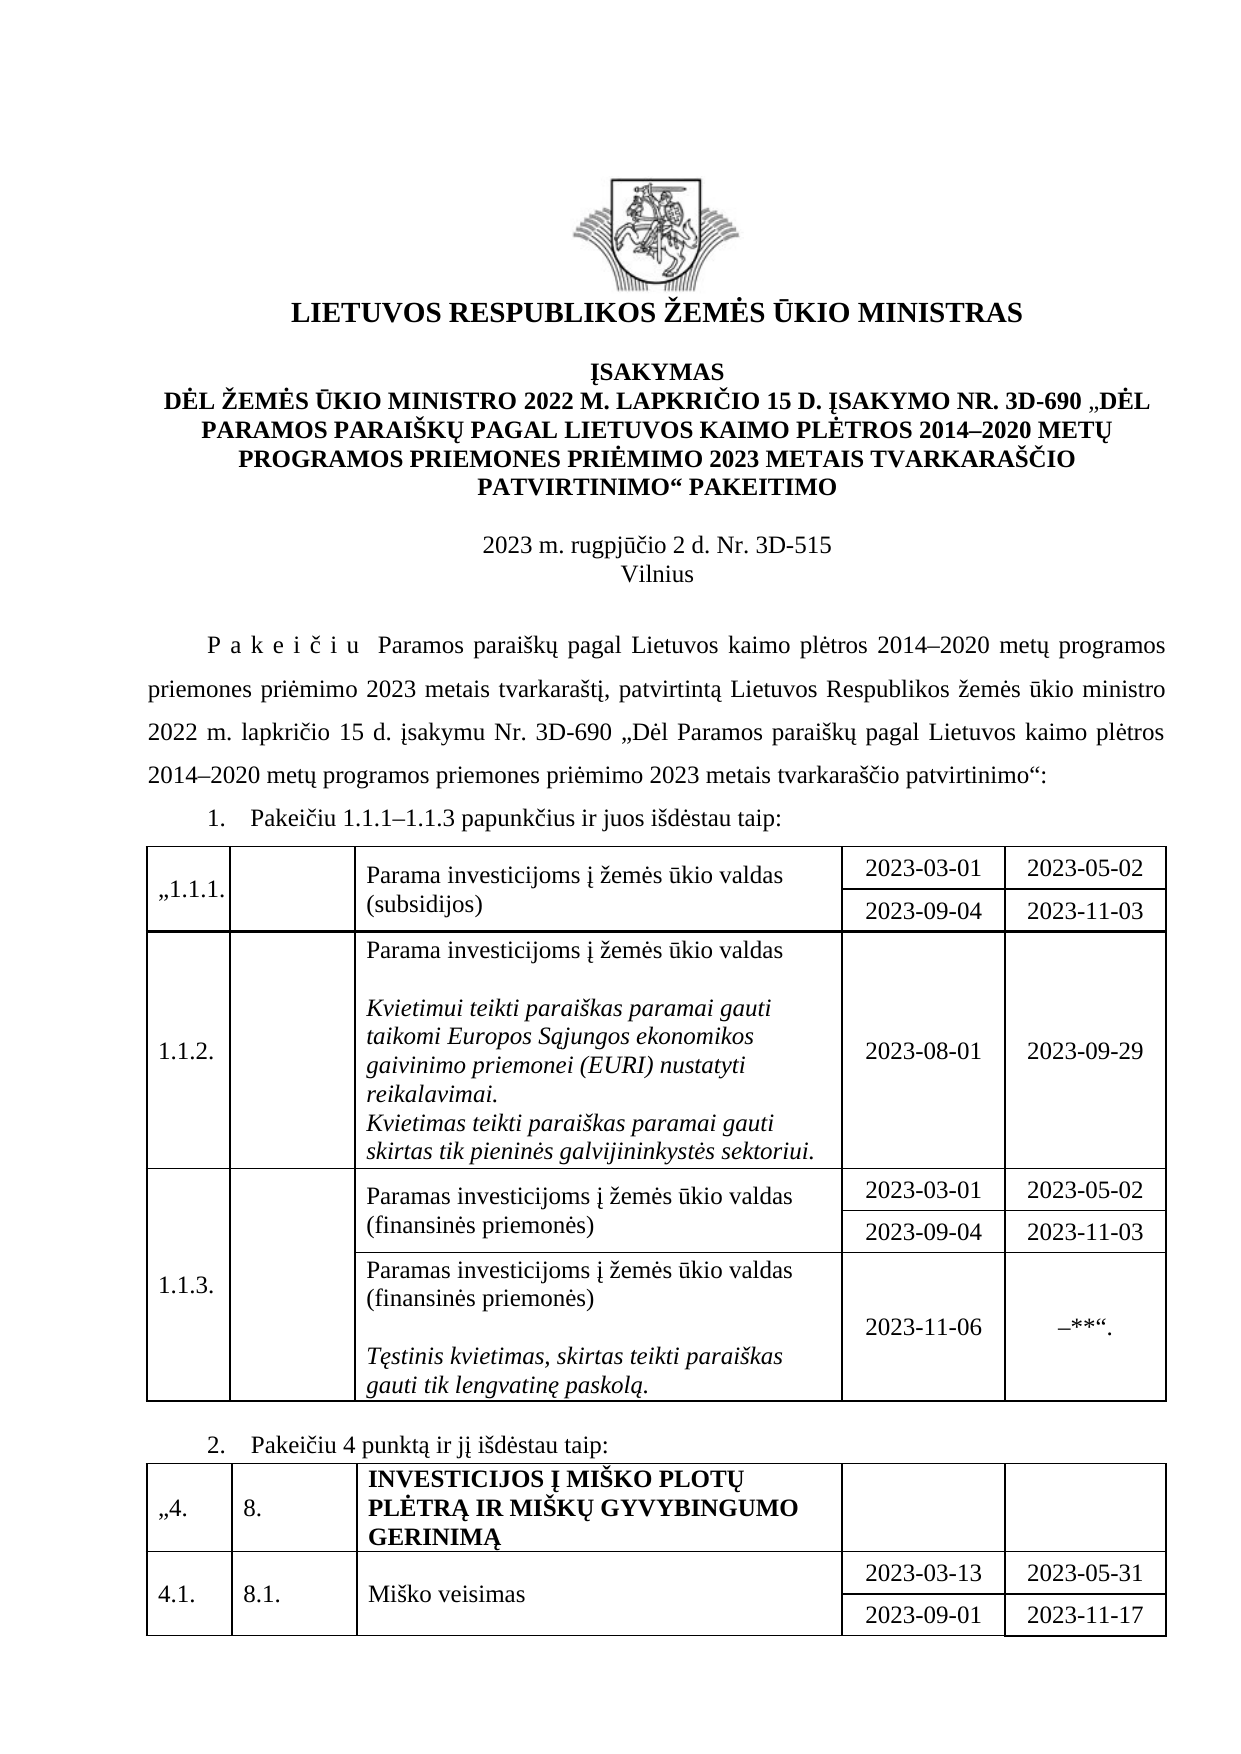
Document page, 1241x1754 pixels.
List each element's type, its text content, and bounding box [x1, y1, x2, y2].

table_header „1.1.1. [148, 847, 229, 930]
table_cell 2023-09-01 [843, 1595, 1004, 1635]
table_cell 1.1.3. [148, 1169, 229, 1399]
table_cell 2023-05-31 [1006, 1552, 1165, 1593]
table_cell 1.1.2. [148, 933, 229, 1168]
table_header 8. [233, 1464, 356, 1551]
text Vilnius [148, 559, 1167, 587]
table_cell 4.1. [148, 1552, 231, 1635]
text DĖL ŽEMĖS ŪKIO MINISTRO 2022 M. LAPKRIČIO 15 D. ĮSAKYMO NR. 3D-690 „DĖL PARAMOS PARAIŠKŲ PAGAL LIETUVOS KAIMO PLĖTROS 2014–2020 METŲ PROGRAMOS PRIEMONES PRIĖMIMO 2023 METAIS TVARKARAŠČIO PATVIRTINIMO“ PAKEITIMO [148, 386, 1167, 501]
table_cell 8.1. [233, 1552, 356, 1635]
table_cell 2023-11-06 [843, 1253, 1004, 1399]
table_cell 2023-03-13 [843, 1552, 1004, 1593]
table_cell –**“. [1006, 1253, 1165, 1399]
table_header [231, 847, 354, 930]
table_cell Paramas investicijoms į žemės ūkio valdas (finansinės priemonės) [356, 1169, 841, 1252]
text ĮSAKYMAS [148, 357, 1167, 386]
table_header „4. [148, 1464, 231, 1551]
table_header [1006, 1464, 1165, 1551]
text 2023 m. rugpjūčio 2 d. Nr. 3D-515 [148, 530, 1167, 559]
table_cell 2023-09-04 [843, 890, 1004, 930]
table_cell Paramas investicijoms į žemės ūkio valdas (finansinės priemonės) Tęstinis kvietimas, skirtas teikti paraiškas gauti tik lengvatinę paskolą. [356, 1253, 841, 1399]
table_cell 2023-11-03 [1006, 1211, 1165, 1252]
table_cell 2023-08-01 [843, 933, 1004, 1168]
table_cell 2023-03-01 [843, 1169, 1004, 1210]
text LIETUVOS RESPUBLIKOS ŽEMĖS ŪKIO MINISTRAS [148, 295, 1167, 329]
table_header 2023-05-02 [1006, 847, 1165, 888]
table_header INVESTICIJOS Į MIŠKO PLOTŲ PLĖTRĄ IR MIŠKŲ GYVYBINGUMO GERINIMĄ [358, 1464, 841, 1551]
table_cell Miško veisimas [358, 1552, 841, 1635]
table_cell [231, 933, 354, 1168]
table_cell 2023-11-17 [1006, 1595, 1165, 1635]
table_cell 2023-09-29 [1006, 933, 1165, 1168]
text 2. Pakeičiu 4 punktą ir jį išdėstau taip: [207, 1430, 1167, 1459]
text 1. Pakeičiu 1.1.1–1.1.3 papunkčius ir juos išdėstau taip: [207, 803, 1167, 832]
table_cell [231, 1169, 354, 1399]
table_header Parama investicijoms į žemės ūkio valdas (subsidijos) [356, 847, 841, 930]
table_header [843, 1464, 1004, 1551]
table_cell 2023-09-04 [843, 1211, 1004, 1252]
table_header 2023-03-01 [843, 847, 1004, 888]
text P a k e i č i u Paramos paraiškų pagal Lietuvos kaimo plėtros 2014–2020 metų programos priemones priėmimo 2023 metais tvarkaraštį, patvirtintą Lietuvos Respublikos žemės ūkio ministro 2022 m. lapkričio 15 d. įsakymu Nr. 3D-690 „Dėl Paramos paraiškų pagal Lietuvos kaimo plėtros 2014–2020 metų programos priemones priėmimo 2023 metais tvarkaraščio patvirtinimo“: [148, 631, 1167, 789]
table_cell 2023-11-03 [1006, 890, 1165, 930]
table_cell 2023-05-02 [1006, 1169, 1165, 1210]
table_cell Parama investicijoms į žemės ūkio valdas Kvietimui teikti paraiškas paramai gauti taikomi Europos Sąjungos ekonomikos gaivinimo priemonei (EURI) nustatyti reikalavimai. Kvietimas teikti paraiškas paramai gauti skirtas tik pieninės galvijininkystės sektoriui. [356, 933, 841, 1168]
